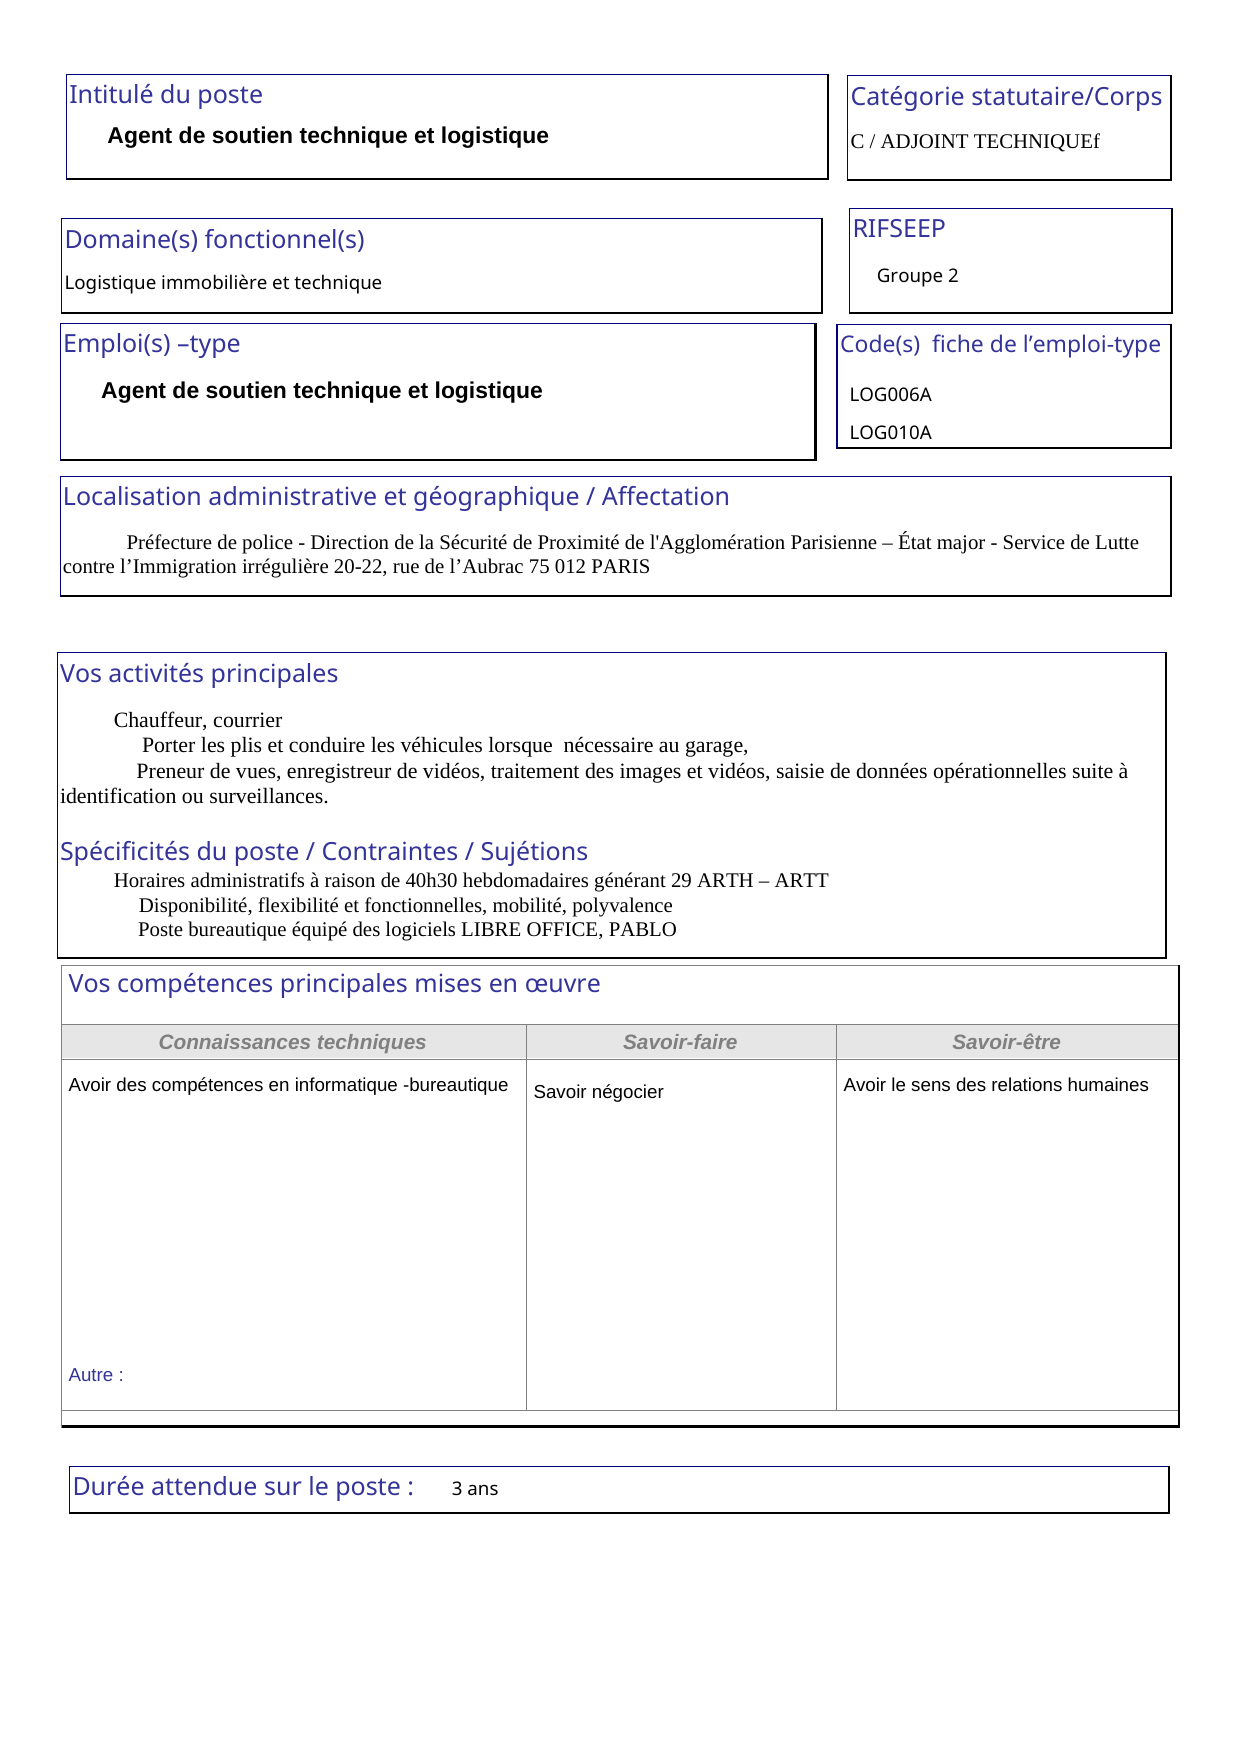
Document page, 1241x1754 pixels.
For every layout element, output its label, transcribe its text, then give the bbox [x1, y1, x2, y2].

text Horaires administratifs à raison de 40h30 hebdomadaires générant 29 ARTH – ARTT [60, 867, 1163, 893]
text Agent de soutien technique et logistique [69, 122, 825, 148]
table_cell Savoir-être [837, 1025, 1178, 1058]
text Catégorie statutaire/Corps [850, 78, 1168, 112]
text Groupe 2 [852, 262, 1169, 287]
text Poste bureautique équipé des logiciels LIBRE OFFICE, PABLO [60, 917, 1163, 941]
text Disponibilité, flexibilité et fonctionnelles, mobilité, polyvalence [60, 893, 1163, 917]
table_cell Avoir des compétences en informatique -bureautique Autre : [62, 1060, 526, 1410]
text Preneur de vues, enregistreur de vidéos, traitement des images et vidéos, saisie de données opérationnelles suite à identification ou surveillances. [60, 758, 1163, 808]
text Intitulé du poste [69, 77, 825, 111]
table_header Vos compétences principales mises en œuvre [62, 966, 1178, 1024]
text Code(s) fiche de l’emploi-type [839, 327, 1168, 359]
table_cell Avoir le sens des relations humaines [837, 1060, 1178, 1410]
table_cell Savoir-faire [527, 1025, 836, 1058]
text Agent de soutien technique et logistique [63, 377, 812, 403]
text Vos activités principales [60, 655, 1163, 689]
table_cell [62, 1411, 1178, 1425]
text Emploi(s) –type [63, 326, 812, 360]
text C / ADJOINT TECHNIQUEf [850, 129, 1168, 153]
table_cell Connaissances techniques [62, 1025, 526, 1058]
text LOG010A [839, 419, 1168, 444]
text Logistique immobilière et technique [64, 270, 819, 295]
text Porter les plis et conduire les véhicules lorsque nécessaire au garage, [60, 732, 1163, 758]
text LOG006A [839, 381, 1168, 407]
text Localisation administrative et géographique / Affectation [63, 479, 1168, 513]
text RIFSEEP [852, 211, 1169, 245]
text Préfecture de police - Direction de la Sécurité de Proximité de l'Agglomération Parisienne – État major - Service de Lutte contre l’Immigration irrégulière 20-22, rue de l’Aubrac 75 012 PARIS [63, 530, 1168, 578]
text Chauffeur, courrier [60, 707, 1163, 732]
table_cell Savoir négocier [527, 1060, 836, 1410]
text Durée attendue sur le poste : 3 ans [72, 1469, 1166, 1503]
text Domaine(s) fonctionnel(s) [64, 221, 819, 255]
text Spécificités du poste / Contraintes / Sujétions [60, 833, 1163, 867]
